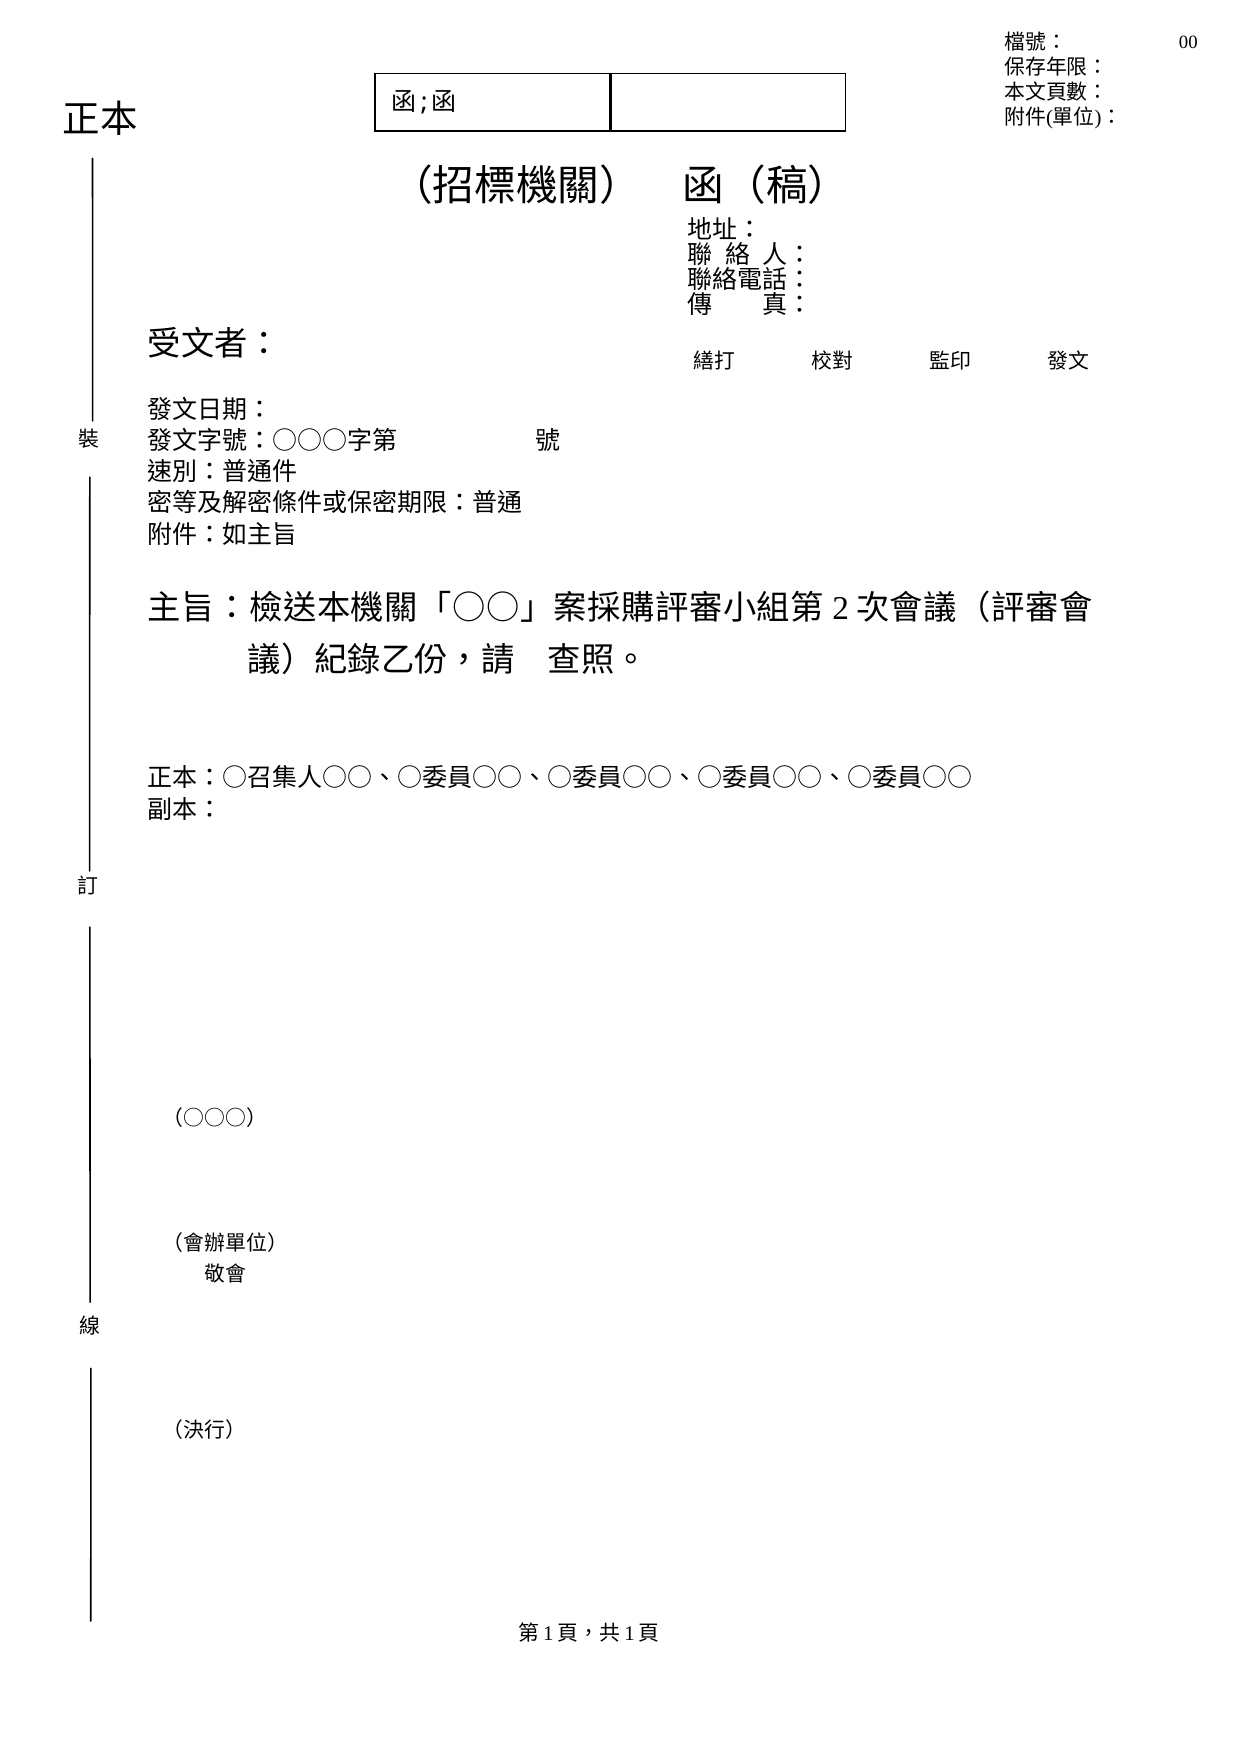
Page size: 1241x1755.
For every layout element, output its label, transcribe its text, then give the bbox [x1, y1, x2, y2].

text 附件：如主旨 [148, 518, 1093, 549]
text 主旨：檢送本機關「○○」案採購評審小組第2次會議（評審會議）紀錄乙份，請 查照。 [148, 577, 1093, 682]
text [612, 74, 845, 130]
text 本文頁數： [1004, 79, 1199, 104]
text [376, 74, 609, 130]
text 地址： [687, 218, 1160, 243]
text [148, 1093, 1152, 1595]
text （決行） [163, 1413, 1137, 1444]
text [974, 29, 1199, 137]
text 密等及解密條件或保密期限：普通 [148, 487, 1093, 518]
text 保存年限： [1004, 54, 1136, 79]
text 速別：普通件 [148, 456, 1093, 487]
text 00 [1136, 31, 1240, 53]
text （會辦單位） [163, 1225, 1137, 1256]
text [687, 318, 1160, 348]
text 聯 絡 人： [687, 243, 1160, 268]
text 發文字號：○○○字第 號 [148, 424, 1093, 456]
text 聯絡電話： [687, 268, 1160, 293]
text [48, 73, 152, 147]
text 傳 真： [687, 293, 1160, 318]
text （○○○） [163, 1100, 1137, 1131]
text 正本：○召集人○○、○委員○○、○委員○○、○委員○○、○委員○○ [148, 762, 1093, 793]
text （招標機關） 函（稿） [148, 158, 1093, 210]
text 檔號： [1004, 29, 1199, 54]
text [1136, 53, 1240, 83]
text 受文者： [148, 317, 668, 365]
text 正本 [51, 89, 149, 139]
text 副本： [148, 793, 1093, 824]
text 函;函 [391, 82, 594, 118]
text 發文日期： [148, 393, 1093, 424]
text 敬會 [163, 1256, 1137, 1288]
text 附件(單位)： [1004, 104, 1199, 129]
